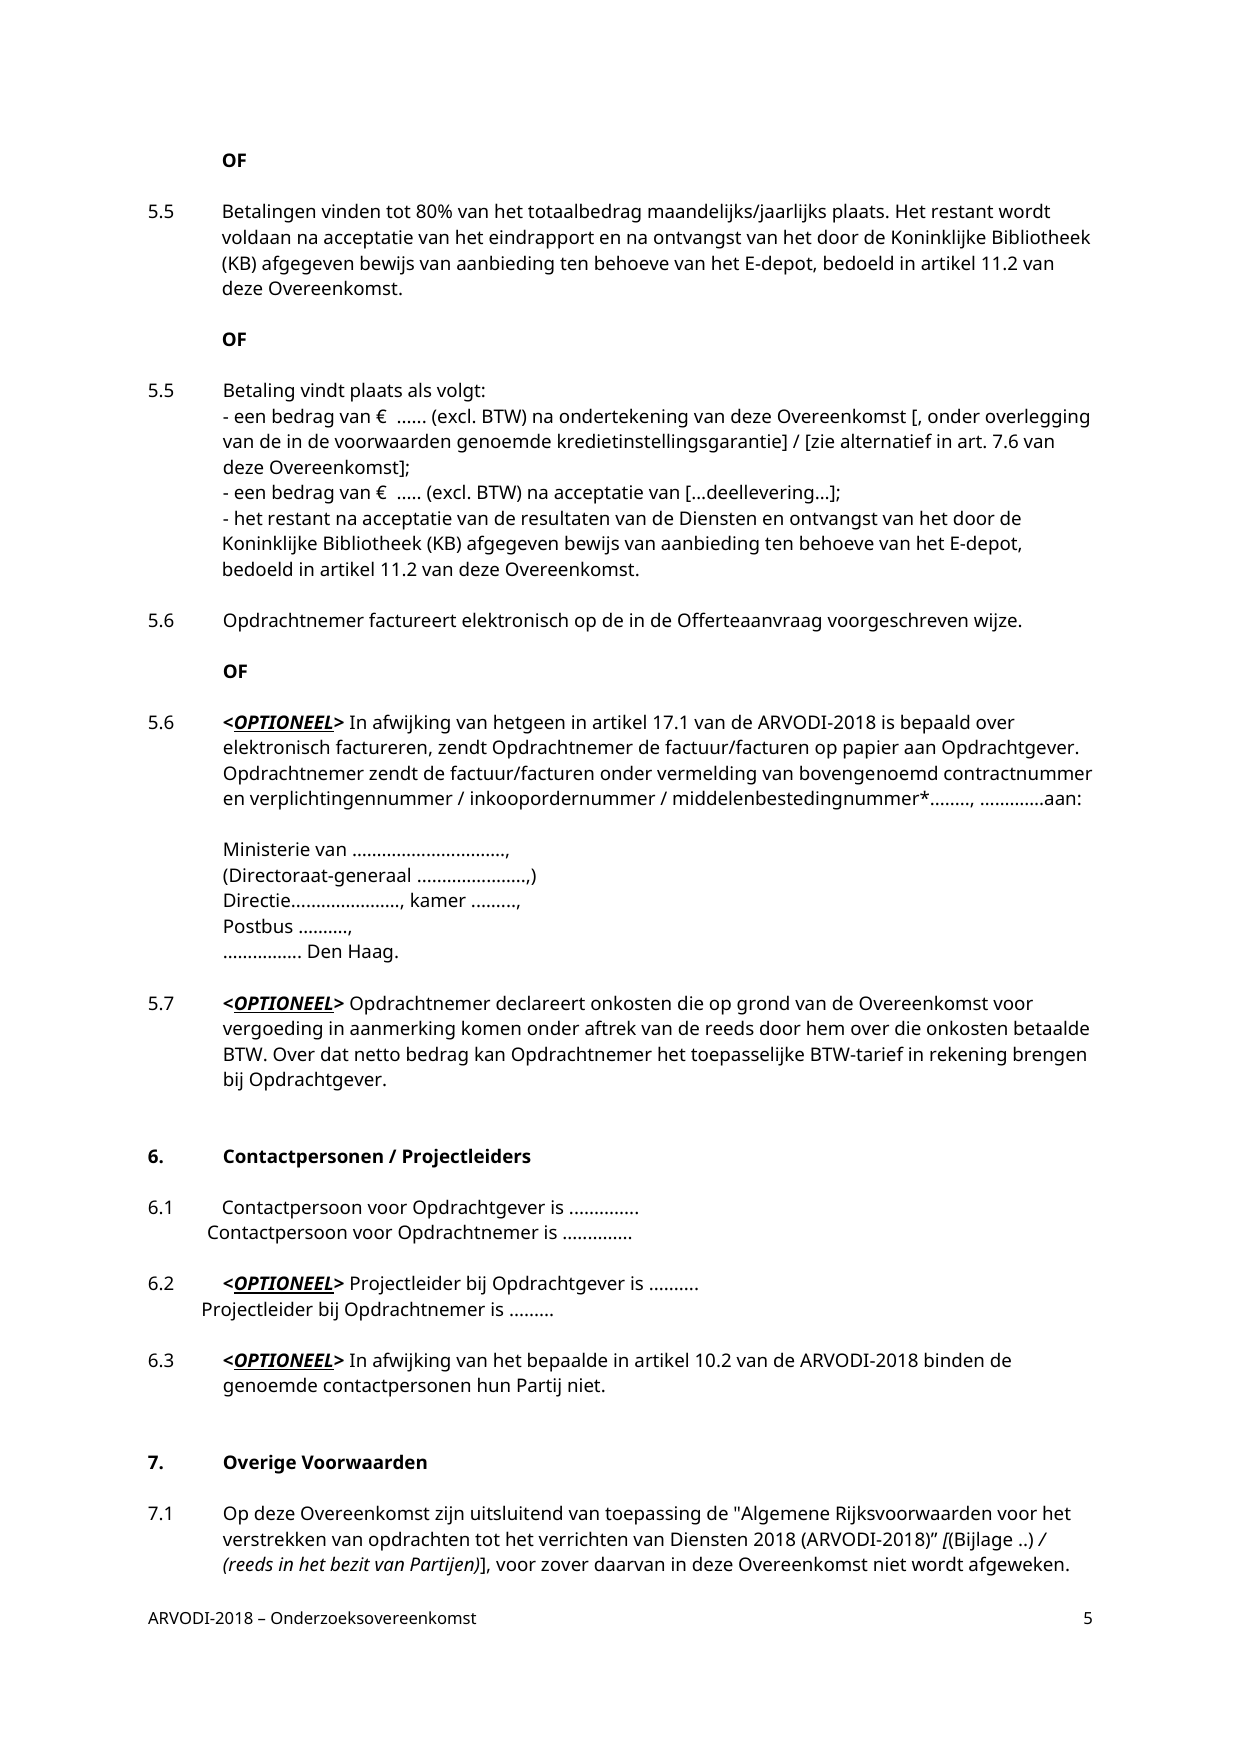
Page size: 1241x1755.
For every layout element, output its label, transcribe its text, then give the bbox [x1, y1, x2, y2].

text 5.6 Opdrachtnemer factureert elektronisch op de in de Offerteaanvraag voorgeschreven wijze. [148, 607, 1093, 633]
text 7. Overige Voorwaarden [148, 1449, 1093, 1475]
text 6. Contactpersonen / Projectleiders [148, 1143, 1093, 1168]
text Projectleider bij Opdrachtnemer is ......... [148, 1296, 1093, 1322]
text Contactpersoon voor Opdrachtnemer is .............. [148, 1219, 1093, 1245]
text 6.2 <OPTIONEEL> Projectleider bij Opdrachtgever is .......... [148, 1271, 1093, 1296]
text ‑ een bedrag van € ...... (excl. BTW) na ondertekening van deze Overeenkomst [, onder overlegging van de in de voorwaarden genoemde kredietinstellingsgarantie] / [zie alternatief in art. 7.6 van deze Overeenkomst]; [223, 403, 1093, 479]
text OF [207, 326, 1093, 352]
text - een bedrag van € ..... (excl. BTW) na acceptatie van […deellevering…]; [148, 479, 1093, 505]
text 7.1 Op deze Overeenkomst zijn uitsluitend van toepassing de "Algemene Rijksvoorwaarden voor het verstrekken van opdrachten tot het verrichten van Diensten 2018 (ARVODI-2018)” [(Bijlage ..) / (reeds in het bezit van Partijen)], voor zover daarvan in deze Overeenkomst niet wordt afgeweken. [148, 1500, 1093, 1577]
text OF [207, 658, 1093, 684]
text Directie....………………, kamer ..…...., [148, 888, 1093, 913]
text 6.1 Contactpersoon voor Opdrachtgever is .............. [148, 1194, 1093, 1219]
text (Directoraat-generaal .....……………..,) [148, 862, 1093, 888]
text 5.5 Betaling vindt plaats als volgt: [148, 377, 1093, 403]
text OF [207, 148, 1093, 173]
text 5.5 Betalingen vinden tot 80% van het totaalbedrag maandelijks/jaarlijks plaats. Het restant wordt voldaan na acceptatie van het eindrapport en na ontvangst van het door de Koninklijke Bibliotheek (KB) afgegeven bewijs van aanbieding ten behoeve van het E-depot, bedoeld in artikel 11.2 van deze Overeenkomst. [148, 199, 1093, 301]
text 5.7 <OPTIONEEL> Opdrachtnemer declareert onkosten die op grond van de Overeenkomst voor vergoeding in aanmerking komen onder aftrek van de reeds door hem over die onkosten betaalde BTW. Over dat netto bedrag kan Opdrachtnemer het toepasselijke BTW-tarief in rekening brengen bij Opdrachtgever. [148, 990, 1093, 1092]
text ‑ het restant na acceptatie van de resultaten van de Diensten en ontvangst van het door de Koninklijke Bibliotheek (KB) afgegeven bewijs van aanbieding ten behoeve van het E-depot, bedoeld in artikel 11.2 van deze Overeenkomst. [222, 505, 1093, 582]
text Ministerie van …………………………., [148, 837, 1093, 862]
text 5.6 <OPTIONEEL> In afwijking van hetgeen in artikel 17.1 van de ARVODI-2018 is bepaald over elektronisch factureren, zendt Opdrachtnemer de factuur/facturen op papier aan Opdrachtgever. Opdrachtnemer zendt de factuur/facturen onder vermelding van bovenge­noemd contractnummer en verplichtingennummer / inkoopordernummer / middelenbestedingnummer*........, ………….aan: [148, 709, 1093, 811]
text ……………. Den Haag. [148, 939, 1093, 964]
text Postbus ………., [148, 913, 1093, 939]
text 6.3 <OPTIONEEL> In afwijking van het bepaalde in artikel 10.2 van de ARVODI-2018 binden de genoemde contactpersonen hun Partij niet. [148, 1347, 1093, 1398]
